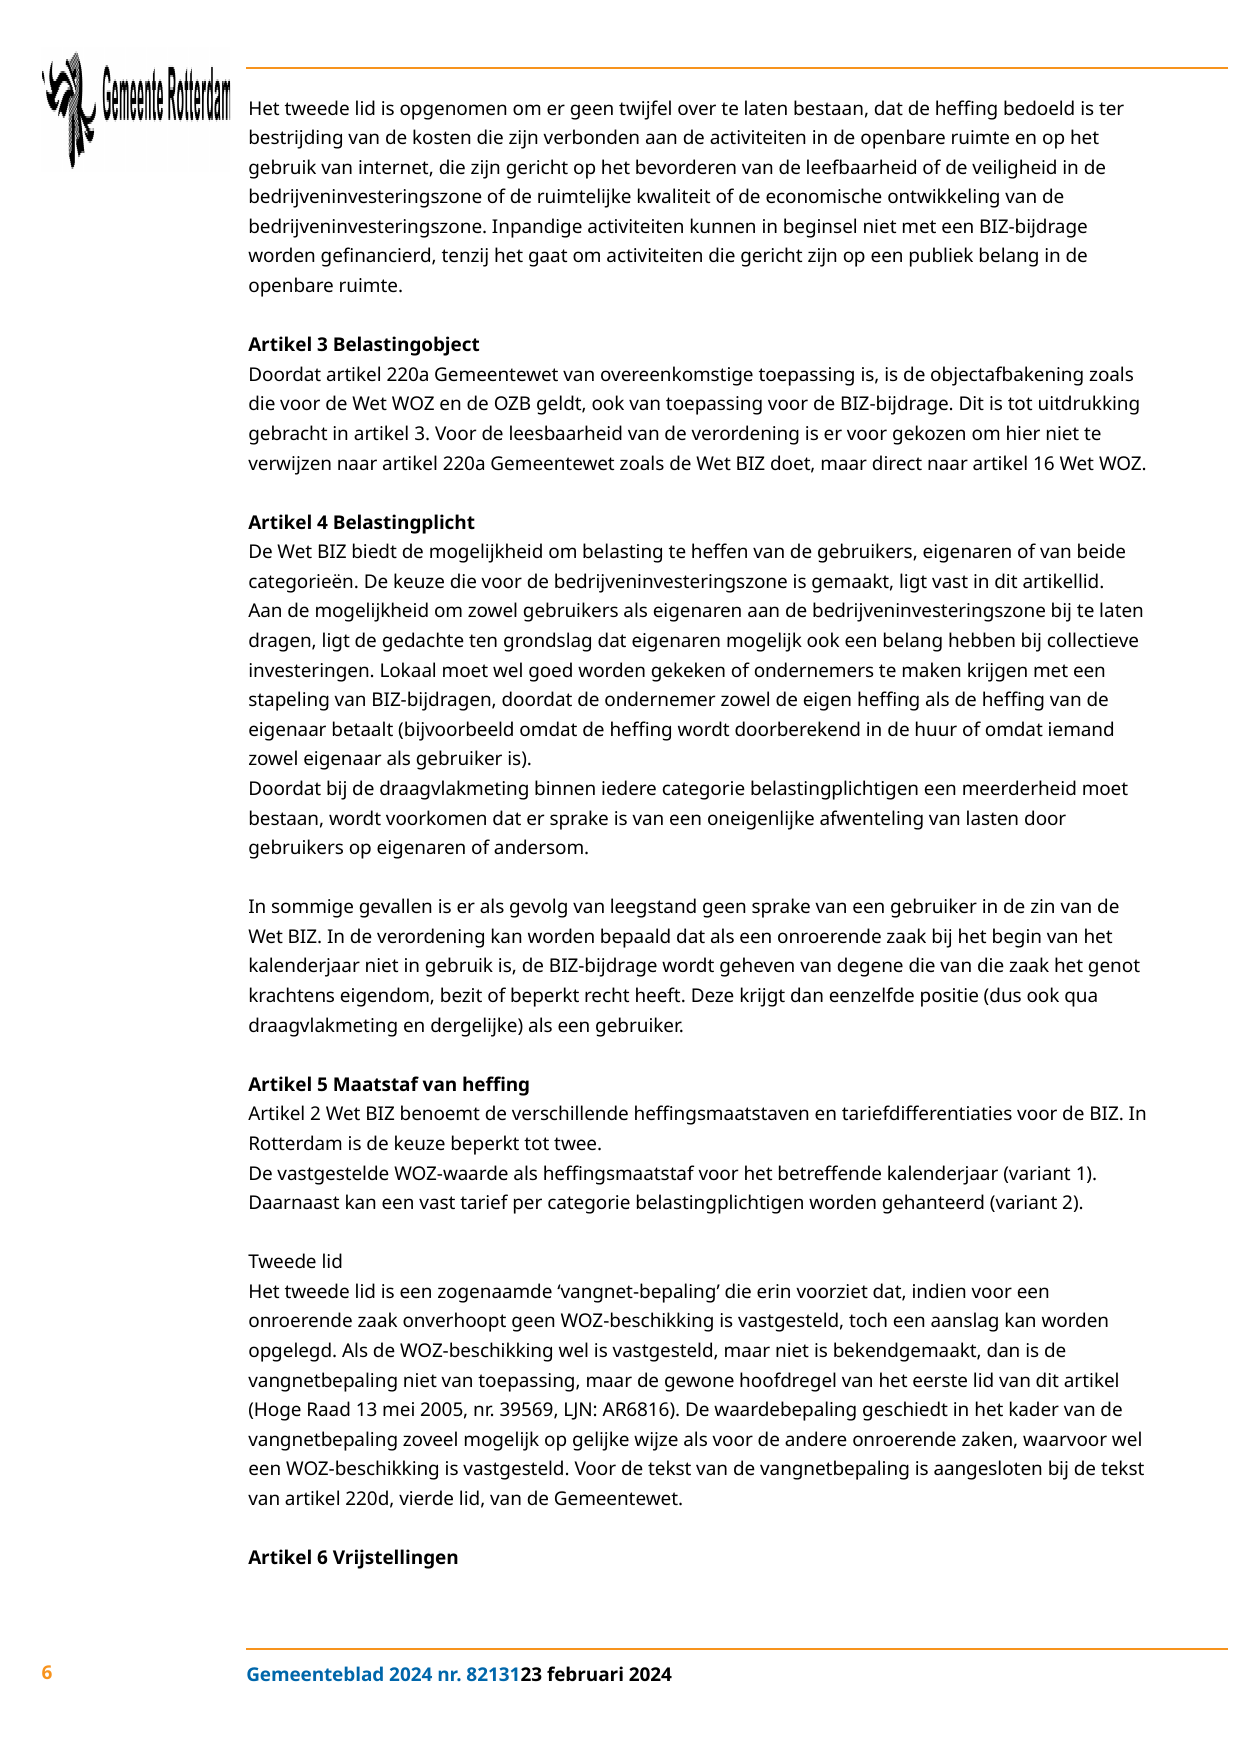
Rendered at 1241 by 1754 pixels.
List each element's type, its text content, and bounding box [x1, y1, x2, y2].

text Artikel 5 Maatstaf van heffing [248, 1071, 1152, 1097]
text Doordat artikel 220a Gemeentewet van overeenkomstige toepassing is, is de objectafbakening zoals die voor de Wet WOZ en de OZB geldt, ook van toepassing voor de BIZ-bijdrage. Dit is tot uitdrukking gebracht in artikel 3. Voor de leesbaarheid van de verordening is er voor gekozen om hier niet te verwijzen naar artikel 220a Gemeentewet zoals de Wet BIZ doet, maar direct naar artikel 16 Wet WOZ. [248, 361, 1152, 476]
text Het tweede lid is een zogenaamde ‘vangnet-bepaling’ die erin voorziet dat, indien voor een onroerende zaak onverhoopt geen WOZ-beschikking is vastgesteld, toch een aanslag kan worden opgelegd. Als de WOZ-beschikking wel is vastgesteld, maar niet is bekendgemaakt, dan is de vangnetbepaling niet van toepassing, maar de gewone hoofdregel van het eerste lid van dit artikel (Hoge Raad 13 mei 2005, nr. 39569, LJN: AR6816). De waardebepaling geschiedt in het kader van de vangnetbepaling zoveel mogelijk op gelijke wijze als voor de andere onroerende zaken, waarvoor wel een WOZ-beschikking is vastgesteld. Voor de tekst van de vangnetbepaling is aangesloten bij de tekst van artikel 220d, vierde lid, van de Gemeentewet. [248, 1278, 1152, 1511]
text Artikel 3 Belastingobject [248, 331, 1152, 357]
text Artikel 2 Wet BIZ benoemt de verschillende heffingsmaatstaven en tariefdifferentiaties voor de BIZ. In Rotterdam is de keuze beperkt tot twee. [248, 1101, 1152, 1156]
text Het tweede lid is opgenomen om er geen twijfel over te laten bestaan, dat de heffing bedoeld is ter bestrijding van de kosten die zijn verbonden aan de activiteiten in de openbare ruimte en op het gebruik van internet, die zijn gericht op het bevorderen van de leefbaarheid of de veiligheid in de bedrijveninvesteringszone of de ruimtelijke kwaliteit of de economische ontwikkeling van de bedrijveninvesteringszone. Inpandige activiteiten kunnen in beginsel niet met een BIZ-bijdrage worden gefinancierd, tenzij het gaat om activiteiten die gericht zijn op een publiek belang in de openbare ruimte. [248, 95, 1152, 298]
text Artikel 6 Vrijstellingen [248, 1544, 1152, 1570]
text Aan de mogelijkheid om zowel gebruikers als eigenaren aan de bedrijveninvesteringszone bij te laten dragen, ligt de gedachte ten grondslag dat eigenaren mogelijk ook een belang hebben bij collectieve investeringen. Lokaal moet wel goed worden gekeken of ondernemers te maken krijgen met een stapeling van BIZ-bijdragen, doordat de ondernemer zowel de eigen heffing als de heffing van de eigenaar betaalt (bijvoorbeeld omdat de heffing wordt doorberekend in de huur of omdat iemand zowel eigenaar als gebruiker is). [248, 598, 1152, 771]
text Tweede lid [248, 1248, 1152, 1274]
text Artikel 4 Belastingplicht [248, 509, 1152, 535]
text In sommige gevallen is er als gevolg van leegstand geen sprake van een gebruiker in de zin van de Wet BIZ. In de verordening kan worden bepaald dat als een onroerende zaak bij het begin van het kalenderjaar niet in gebruik is, de BIZ-bijdrage wordt geheven van degene die van die zaak het genot krachtens eigendom, bezit of beperkt recht heeft. Deze krijgt dan eenzelfde positie (dus ook qua draagvlakmeting en dergelijke) als een gebruiker. [248, 893, 1152, 1038]
picture [41, 47, 231, 172]
text Doordat bij de draagvlakmeting binnen iedere categorie belastingplichtigen een meerderheid moet bestaan, wordt voorkomen dat er sprake is van een oneigenlijke afwenteling van lasten door gebruikers op eigenaren of andersom. [248, 775, 1152, 860]
text De Wet BIZ biedt de mogelijkheid om belasting te heffen van de gebruikers, eigenaren of van beide categorieën. De keuze die voor de bedrijveninvesteringszone is gemaakt, ligt vast in dit artikellid. [248, 538, 1152, 594]
text De vastgestelde WOZ-waarde als heffingsmaatstaf voor het betreffende kalenderjaar (variant 1). Daarnaast kan een vast tarief per categorie belastingplichtigen worden gehanteerd (variant 2). [248, 1160, 1152, 1215]
